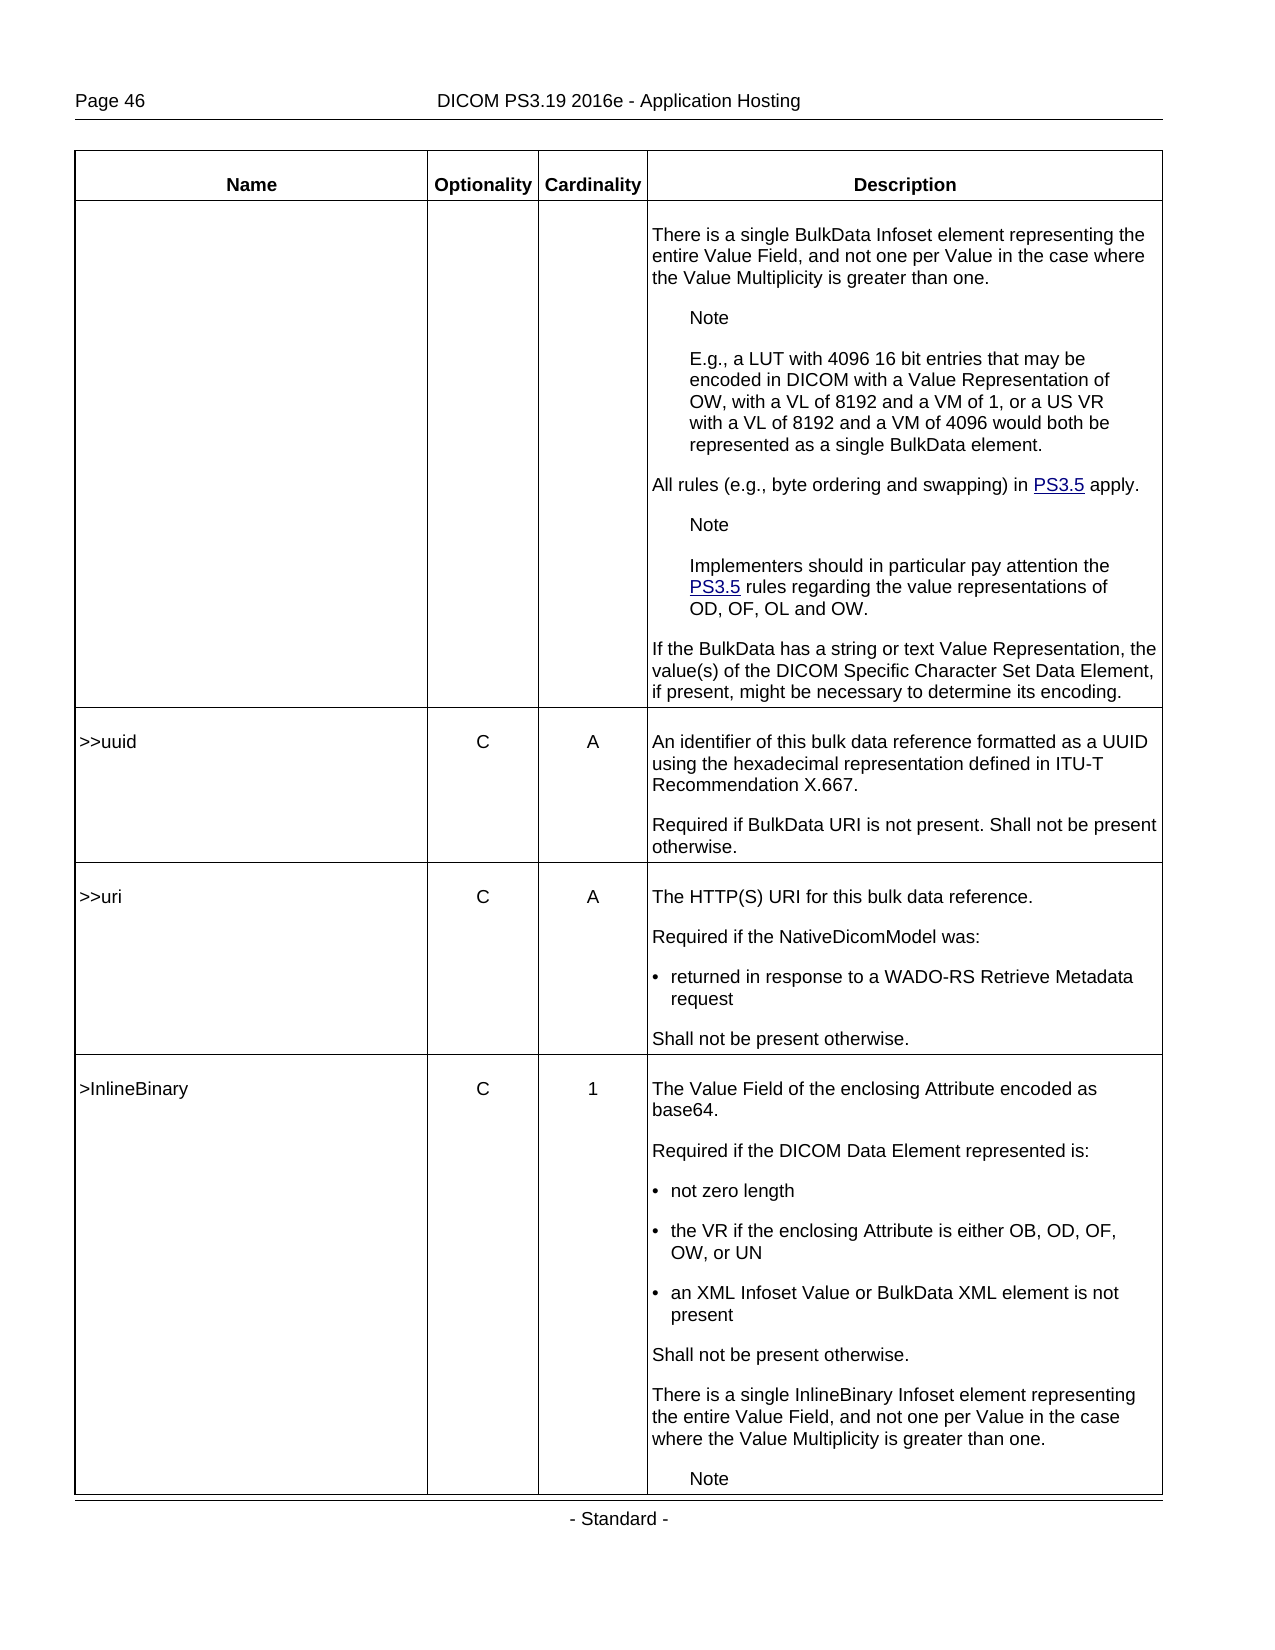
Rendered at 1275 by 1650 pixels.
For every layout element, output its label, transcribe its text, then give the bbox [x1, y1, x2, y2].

table_cell C [428, 1055, 538, 1493]
table_cell [539, 201, 647, 707]
table_header Name [76, 151, 427, 200]
table_cell A [539, 863, 647, 1054]
table_cell There is a single BulkData Infoset element representing the entire Value Field, and not one per Value in the case where the Value Multiplicity is greater than one. Note E.g., a LUT with 4096 16 bit entries that may be encoded in DICOM with a Value Representation of OW, with a VL of 8192 and a VM of 1, or a US VR with a VL of 8192 and a VM of 4096 would both be represented as a single BulkData element. All rules (e.g., byte ordering and swapping) in PS3.5 apply. Note Implementers should in particular pay attention the PS3.5 rules regarding the value representations of OD, OF, OL and OW. If the BulkData has a string or text Value Representation, the value(s) of the DICOM Specific Character Set Data Element, if present, might be necessary to determine its encoding. [648, 201, 1162, 707]
table_cell A [539, 708, 647, 862]
table_cell >>uri [76, 863, 427, 1054]
table_cell The Value Field of the enclosing Attribute encoded as base64. Required if the DICOM Data Element represented is: not zero length the VR if the enclosing Attribute is either OB, OD, OF, OW, or UN an XML Infoset Value or BulkData XML element is not present Shall not be present otherwise. There is a single InlineBinary Infoset element representing the entire Value Field, and not one per Value in the case where the Value Multiplicity is greater than one. Note [648, 1055, 1162, 1493]
table_cell [76, 201, 427, 707]
table_cell C [428, 863, 538, 1054]
table_cell >>uuid [76, 708, 427, 862]
table_header Description [648, 151, 1162, 200]
table_cell 1 [539, 1055, 647, 1493]
table_cell >InlineBinary [76, 1055, 427, 1493]
table_header Optionality [428, 151, 538, 200]
table_cell The HTTP(S) URI for this bulk data reference. Required if the NativeDicomModel was: returned in response to a WADO-RS Retrieve Metadata request Shall not be present otherwise. [648, 863, 1162, 1054]
table_header Cardinality [539, 151, 647, 200]
table_cell [428, 201, 538, 707]
table_cell C [428, 708, 538, 862]
table_cell An identifier of this bulk data reference formatted as a UUID using the hexadecimal representation defined in ITU-T Recommendation X.667. Required if BulkData URI is not present. Shall not be present otherwise. [648, 708, 1162, 862]
